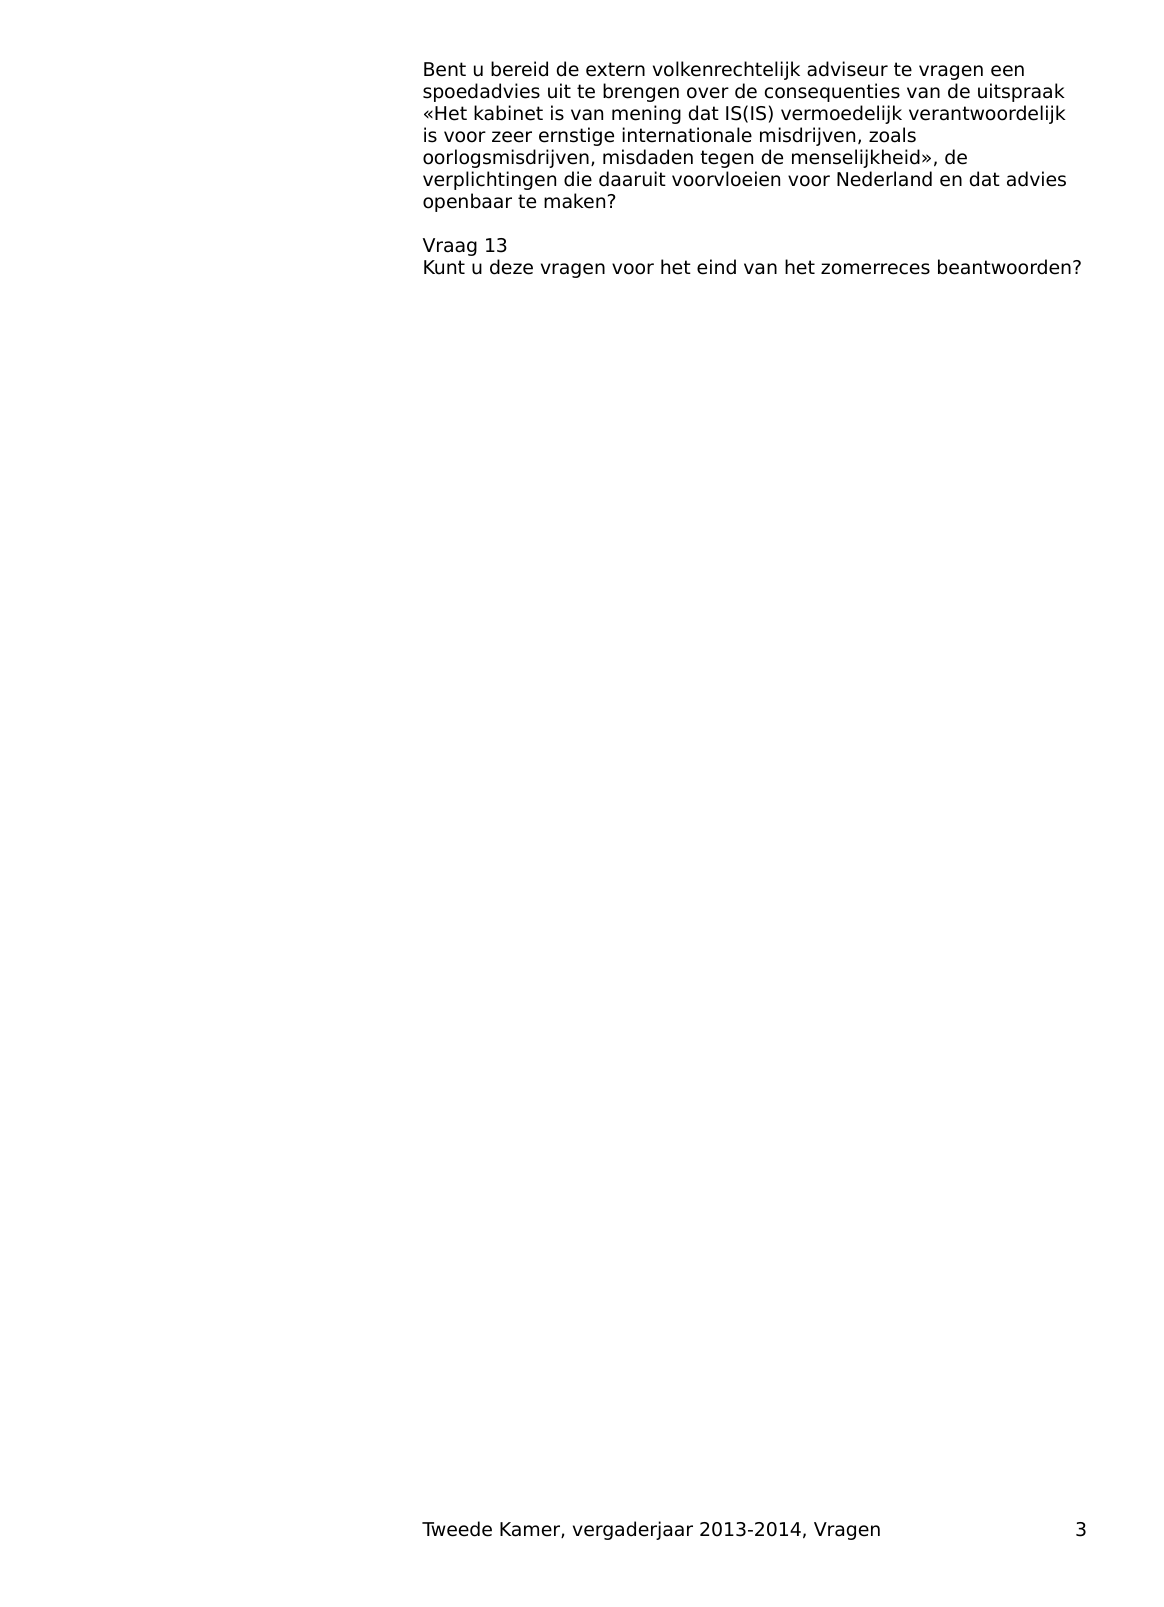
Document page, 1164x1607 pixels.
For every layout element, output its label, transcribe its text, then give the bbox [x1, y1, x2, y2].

text Kunt u deze vragen voor het eind van het zomerreces beantwoorden? [422, 257, 1087, 279]
text Vraag 13 [422, 235, 1087, 257]
text Bent u bereid de extern volkenrechtelijk adviseur te vragen een spoedadvies uit te brengen over de consequenties van de uitspraak «Het kabinet is van mening dat IS(IS) vermoedelijk verantwoordelijk is voor zeer ernstige internationale misdrijven, zoals oorlogsmisdrijven, misdaden tegen de menselijkheid», de verplichtingen die daaruit voorvloeien voor Nederland en dat advies openbaar te maken? [422, 59, 1087, 213]
